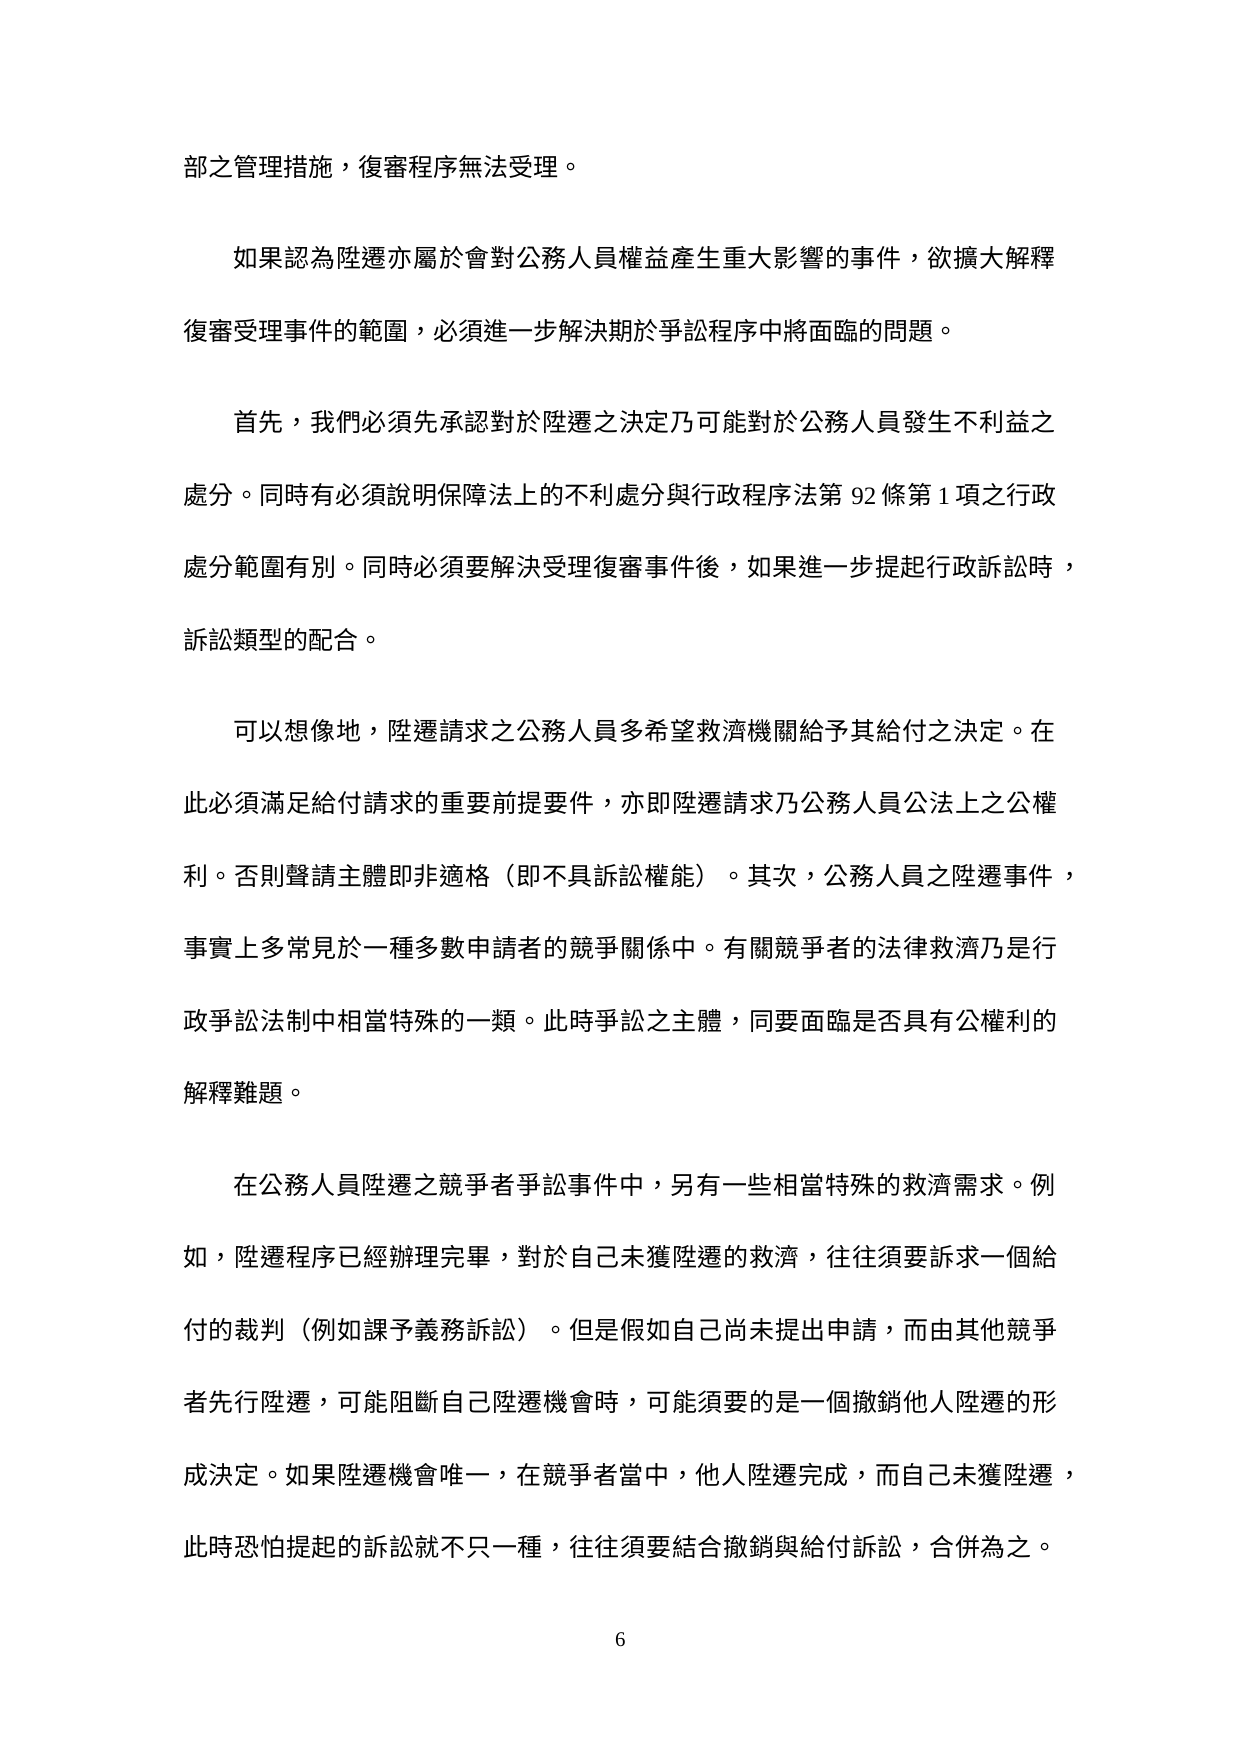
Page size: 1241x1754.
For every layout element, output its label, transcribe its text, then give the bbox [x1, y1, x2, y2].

text 如果認為陞遷亦屬於會對公務人員權益產生重大影響的事件，欲擴大解釋復審受理事件的範圍，必須進一步解決期於爭訟程序中將面臨的問題。 [183, 239, 1057, 348]
text 在公務人員陞遷之競爭者爭訟事件中，另有一些相當特殊的救濟需求。例如，陞遷程序已經辦理完畢，對於自己未獲陞遷的救濟，往往須要訴求一個給付的裁判（例如課予義務訴訟）。但是假如自己尚未提出申請，而由其他競爭者先行陞遷，可能阻斷自己陞遷機會時，可能須要的是一個撤銷他人陞遷的形成決定。如果陞遷機會唯一，在競爭者當中，他人陞遷完成，而自己未獲陞遷，此時恐怕提起的訴訟就不只一種，往往須要結合撤銷與給付訴訟，合併為之。在此，我們同時必須討論原告提起訴訟是否具備原告適格，同時還要進一步評估爭訟事件有無由紛爭解決機關提共救濟之實益（即有無權利保護之必要性）。 [183, 1165, 1057, 1564]
text 可以想像地，陞遷請求之公務人員多希望救濟機關給予其給付之決定。在此必須滿足給付請求的重要前提要件，亦即陞遷請求乃公務人員公法上之公權利。否則聲請主體即非適格（即不具訴訟權能）。其次，公務人員之陞遷事件，事實上多常見於一種多數申請者的競爭關係中。有關競爭者的法律救濟乃是行政爭訟法制中相當特殊的一類。此時爭訟之主體，同要面臨是否具有公權利的解釋難題。 [183, 711, 1057, 1110]
text 部之管理措施，復審程序無法受理。 [183, 148, 1057, 184]
text 首先，我們必須先承認對於陞遷之決定乃可能對於公務人員發生不利益之處分。同時有必須說明保障法上的不利處分與行政程序法第92條第1項之行政處分範圍有別。同時必須要解決受理復審事件後，如果進一步提起行政訴訟時，訴訟類型的配合。 [183, 403, 1057, 656]
